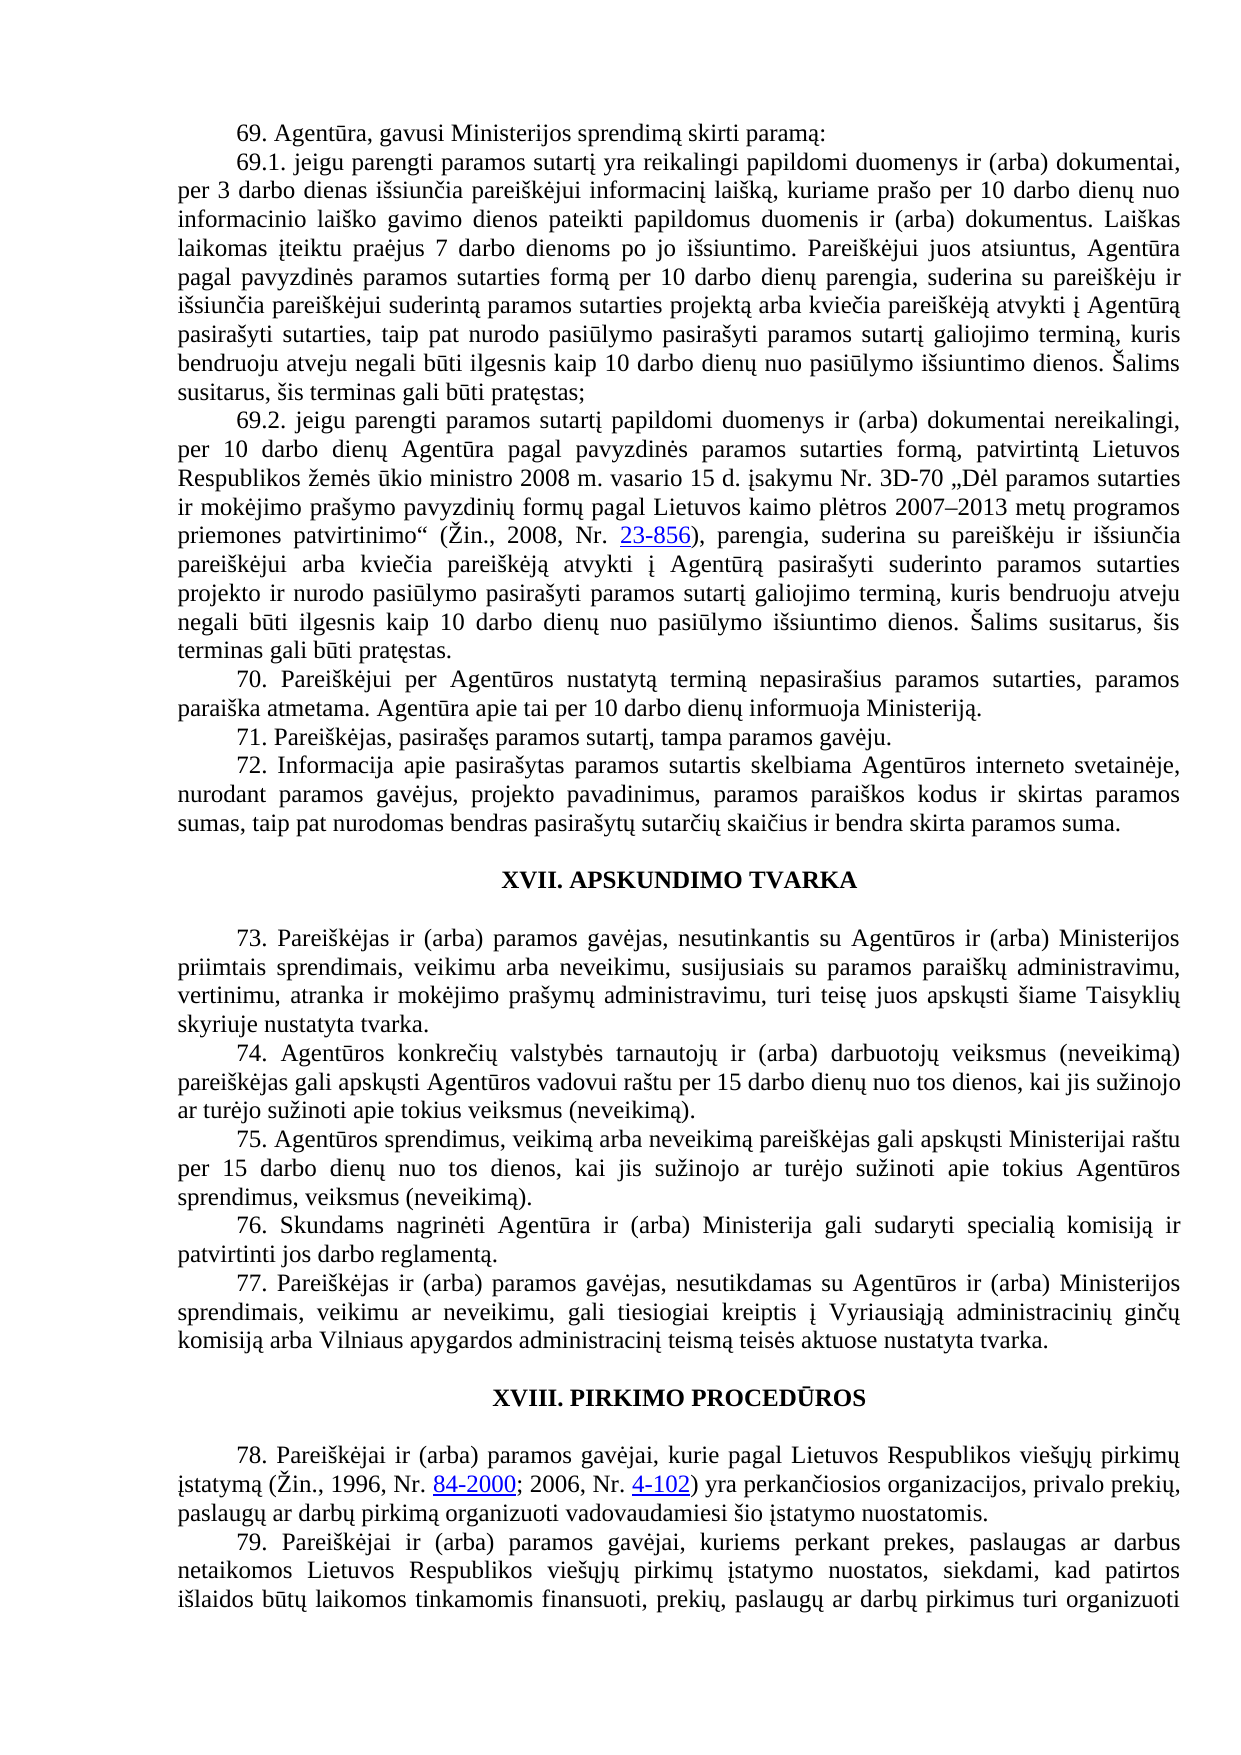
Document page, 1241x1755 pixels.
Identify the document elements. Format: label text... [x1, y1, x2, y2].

text XVIII. PIRKIMO PROCEDŪROS [177, 1383, 1181, 1412]
text 70. Pareiškėjui per Agentūros nustatytą terminą nepasirašius paramos sutarties, paramos paraiška atmetama. Agentūra apie tai per 10 darbo dienų informuoja Ministeriją. [177, 664, 1181, 722]
text 69. Agentūra, gavusi Ministerijos sprendimą skirti paramą: [177, 118, 1181, 147]
text 69.2. jeigu parengti paramos sutartį papildomi duomenys ir (arba) dokumentai nereikalingi, per 10 darbo dienų Agentūra pagal pavyzdinės paramos sutarties formą, patvirtintą Lietuvos Respublikos žemės ūkio ministro 2008 m. vasario 15 d. įsakymu Nr. 3D-70 „Dėl paramos sutarties ir mokėjimo prašymo pavyzdinių formų pagal Lietuvos kaimo plėtros 2007–2013 metų programos priemones patvirtinimo“ (Žin., 2008, Nr. 23-856), parengia, suderina su pareiškėju ir išsiunčia pareiškėjui arba kviečia pareiškėją atvykti į Agentūrą pasirašyti suderinto paramos sutarties projekto ir nurodo pasiūlymo pasirašyti paramos sutartį galiojimo terminą, kuris bendruoju atveju negali būti ilgesnis kaip 10 darbo dienų nuo pasiūlymo išsiuntimo dienos. Šalims susitarus, šis terminas gali būti pratęstas. [177, 406, 1181, 664]
text 77. Pareiškėjas ir (arba) paramos gavėjas, nesutikdamas su Agentūros ir (arba) Ministerijos sprendimais, veikimu ar neveikimu, gali tiesiogiai kreiptis į Vyriausiąją administracinių ginčų komisiją arba Vilniaus apygardos administracinį teismą teisės aktuose nustatyta tvarka. [177, 1268, 1181, 1354]
text 71. Pareiškėjas, pasirašęs paramos sutartį, tampa paramos gavėju. [177, 722, 1181, 751]
text XVII. APSKUNDIMO TVARKA [177, 866, 1181, 894]
text 75. Agentūros sprendimus, veikimą arba neveikimą pareiškėjas gali apskųsti Ministerijai raštu per 15 darbo dienų nuo tos dienos, kai jis sužinojo ar turėjo sužinoti apie tokius Agentūros sprendimus, veiksmus (neveikimą). [177, 1124, 1181, 1211]
text 78. Pareiškėjai ir (arba) paramos gavėjai, kurie pagal Lietuvos Respublikos viešųjų pirkimų įstatymą (Žin., 1996, Nr. 84-2000; 2006, Nr. 4-102) yra perkančiosios organizacijos, privalo prekių, paslaugų ar darbų pirkimą organizuoti vadovaudamiesi šio įstatymo nuostatomis. [177, 1441, 1181, 1527]
text 79. Pareiškėjai ir (arba) paramos gavėjai, kuriems perkant prekes, paslaugas ar darbus netaikomos Lietuvos Respublikos viešųjų pirkimų įstatymo nuostatos, siekdami, kad patirtos išlaidos būtų laikomos tinkamomis finansuoti, prekių, paslaugų ar darbų pirkimus turi organizuoti [177, 1527, 1181, 1613]
text 69.1. jeigu parengti paramos sutartį yra reikalingi papildomi duomenys ir (arba) dokumentai, per 3 darbo dienas išsiunčia pareiškėjui informacinį laišką, kuriame prašo per 10 darbo dienų nuo informacinio laiško gavimo dienos pateikti papildomus duomenis ir (arba) dokumentus. Laiškas laikomas įteiktu praėjus 7 darbo dienoms po jo išsiuntimo. Pareiškėjui juos atsiuntus, Agentūra pagal pavyzdinės paramos sutarties formą per 10 darbo dienų parengia, suderina su pareiškėju ir išsiunčia pareiškėjui suderintą paramos sutarties projektą arba kviečia pareiškėją atvykti į Agentūrą pasirašyti sutarties, taip pat nurodo pasiūlymo pasirašyti paramos sutartį galiojimo terminą, kuris bendruoju atveju negali būti ilgesnis kaip 10 darbo dienų nuo pasiūlymo išsiuntimo dienos. Šalims susitarus, šis terminas gali būti pratęstas; [177, 147, 1181, 406]
text 76. Skundams nagrinėti Agentūra ir (arba) Ministerija gali sudaryti specialią komisiją ir patvirtinti jos darbo reglamentą. [177, 1211, 1181, 1268]
text 73. Pareiškėjas ir (arba) paramos gavėjas, nesutinkantis su Agentūros ir (arba) Ministerijos priimtais sprendimais, veikimu arba neveikimu, susijusiais su paramos paraiškų administravimu, vertinimu, atranka ir mokėjimo prašymų administravimu, turi teisę juos apskųsti šiame Taisyklių skyriuje nustatyta tvarka. [177, 923, 1181, 1038]
text 74. Agentūros konkrečių valstybės tarnautojų ir (arba) darbuotojų veiksmus (neveikimą) pareiškėjas gali apskųsti Agentūros vadovui raštu per 15 darbo dienų nuo tos dienos, kai jis sužinojo ar turėjo sužinoti apie tokius veiksmus (neveikimą). [177, 1038, 1181, 1124]
text 72. Informacija apie pasirašytas paramos sutartis skelbiama Agentūros interneto svetainėje, nurodant paramos gavėjus, projekto pavadinimus, paramos paraiškos kodus ir skirtas paramos sumas, taip pat nurodomas bendras pasirašytų sutarčių skaičius ir bendra skirta paramos suma. [177, 751, 1181, 837]
